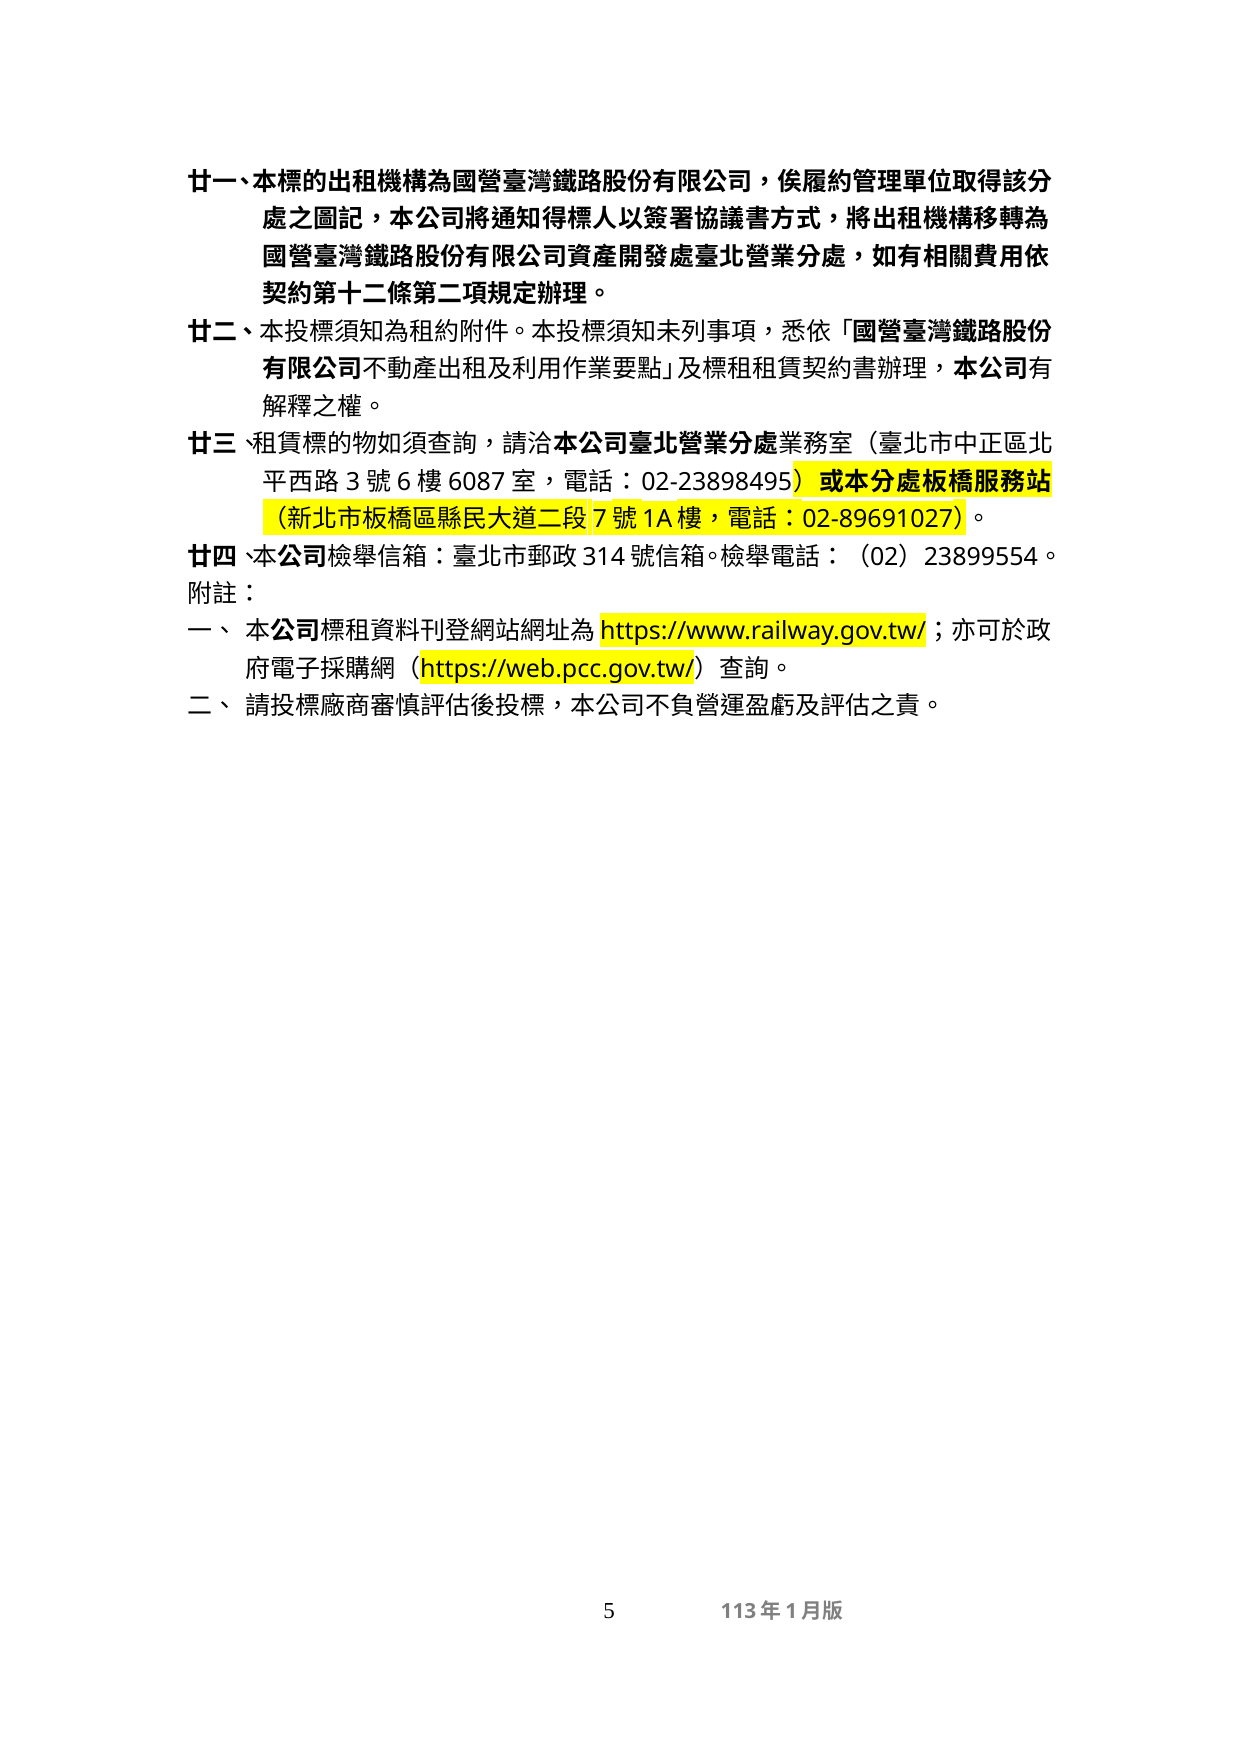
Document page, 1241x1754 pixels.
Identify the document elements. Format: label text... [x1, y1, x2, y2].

list 本公司標租資料刊登網站網址為https://www.railway.gov.tw/；亦可於政府電子採購網（https://web.pcc.gov.tw/）查詢。 [187, 610, 1053, 685]
text 廿四、本公司檢舉信箱：臺北市郵政314號信箱。檢舉電話：（02）23899554。 [187, 535, 1053, 572]
list 請投標廠商審慎評估後投標，本公司不負營運盈虧及評估之責。 [187, 685, 1053, 722]
text 廿二、本投標須知為租約附件。本投標須知未列事項，悉依「國營臺灣鐵路股份有限公司不動產出租及利用作業要點」及標租租賃契約書辦理，本公司有解釋之權。 [187, 310, 1053, 422]
text 廿一、本標的出租機構為國營臺灣鐵路股份有限公司，俟履約管理單位取得該分處之圖記，本公司將通知得標人以簽署協議書方式，將出租機構移轉為國營臺灣鐵路股份有限公司資產開發處臺北營業分處，如有相關費用依契約第十二條第二項規定辦理。 [187, 160, 1053, 310]
text 附註： [187, 572, 1053, 610]
text 廿三、租賃標的物如須查詢，請洽本公司臺北營業分處業務室（臺北市中正區北平西路3號6樓6087室，電話：02-23898495）或本分處板橋服務站（新北市板橋區縣民大道二段7號1A樓，電話：02-89691027）。 [187, 422, 1053, 535]
